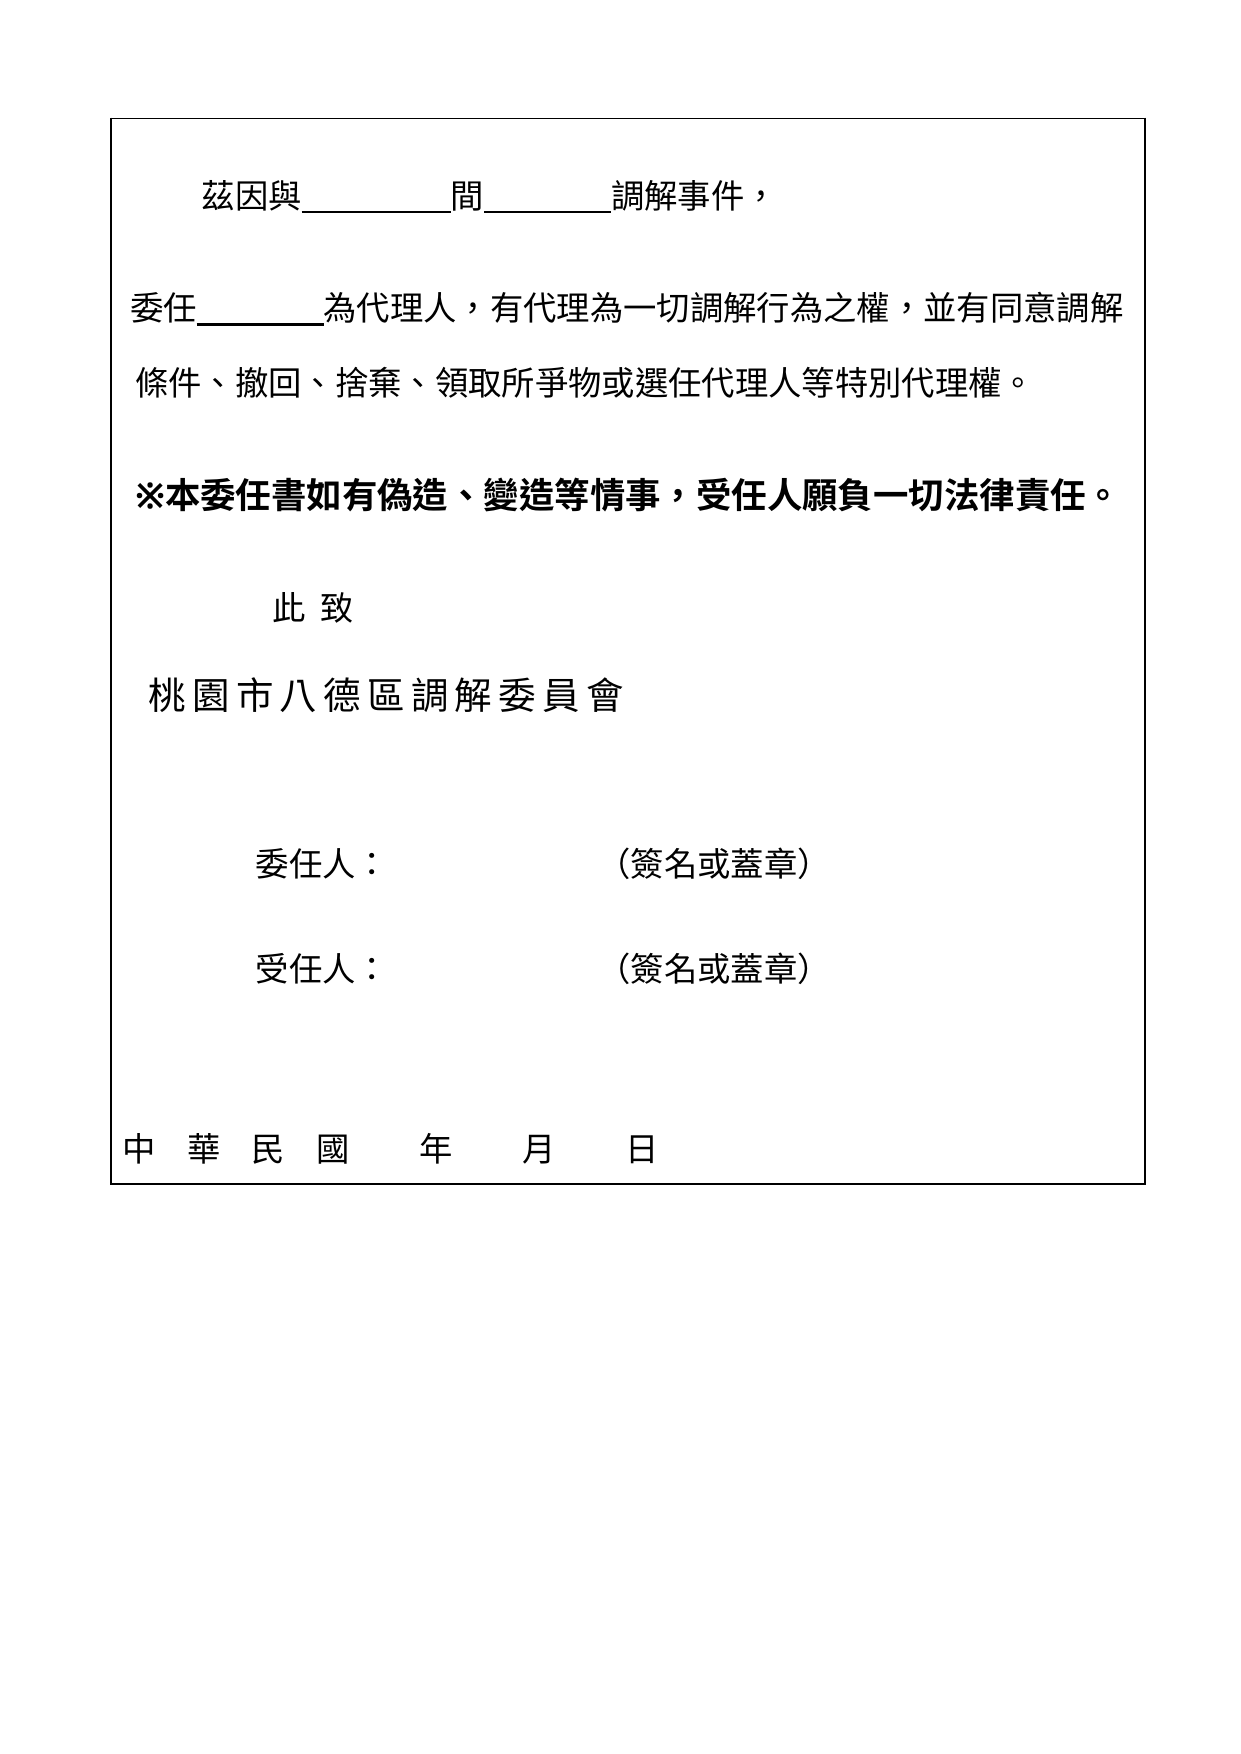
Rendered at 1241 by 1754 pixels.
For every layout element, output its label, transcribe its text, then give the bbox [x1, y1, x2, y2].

table_cell 茲因與 間 調解事件， 委任 為代理人，有代理為一切調解行為之權，並有同意調解條件、撤回、捨棄、領取所爭物或選任代理人等特別代理權。 ※本委任書如有偽造、變造等情事，受任人願負一切法律責任。 此 致 桃園市八德區調解委員會 委任人： （簽名或蓋章） 受任人： （簽名或蓋章） 中華民國 年 月 日 [112, 119, 1144, 1183]
